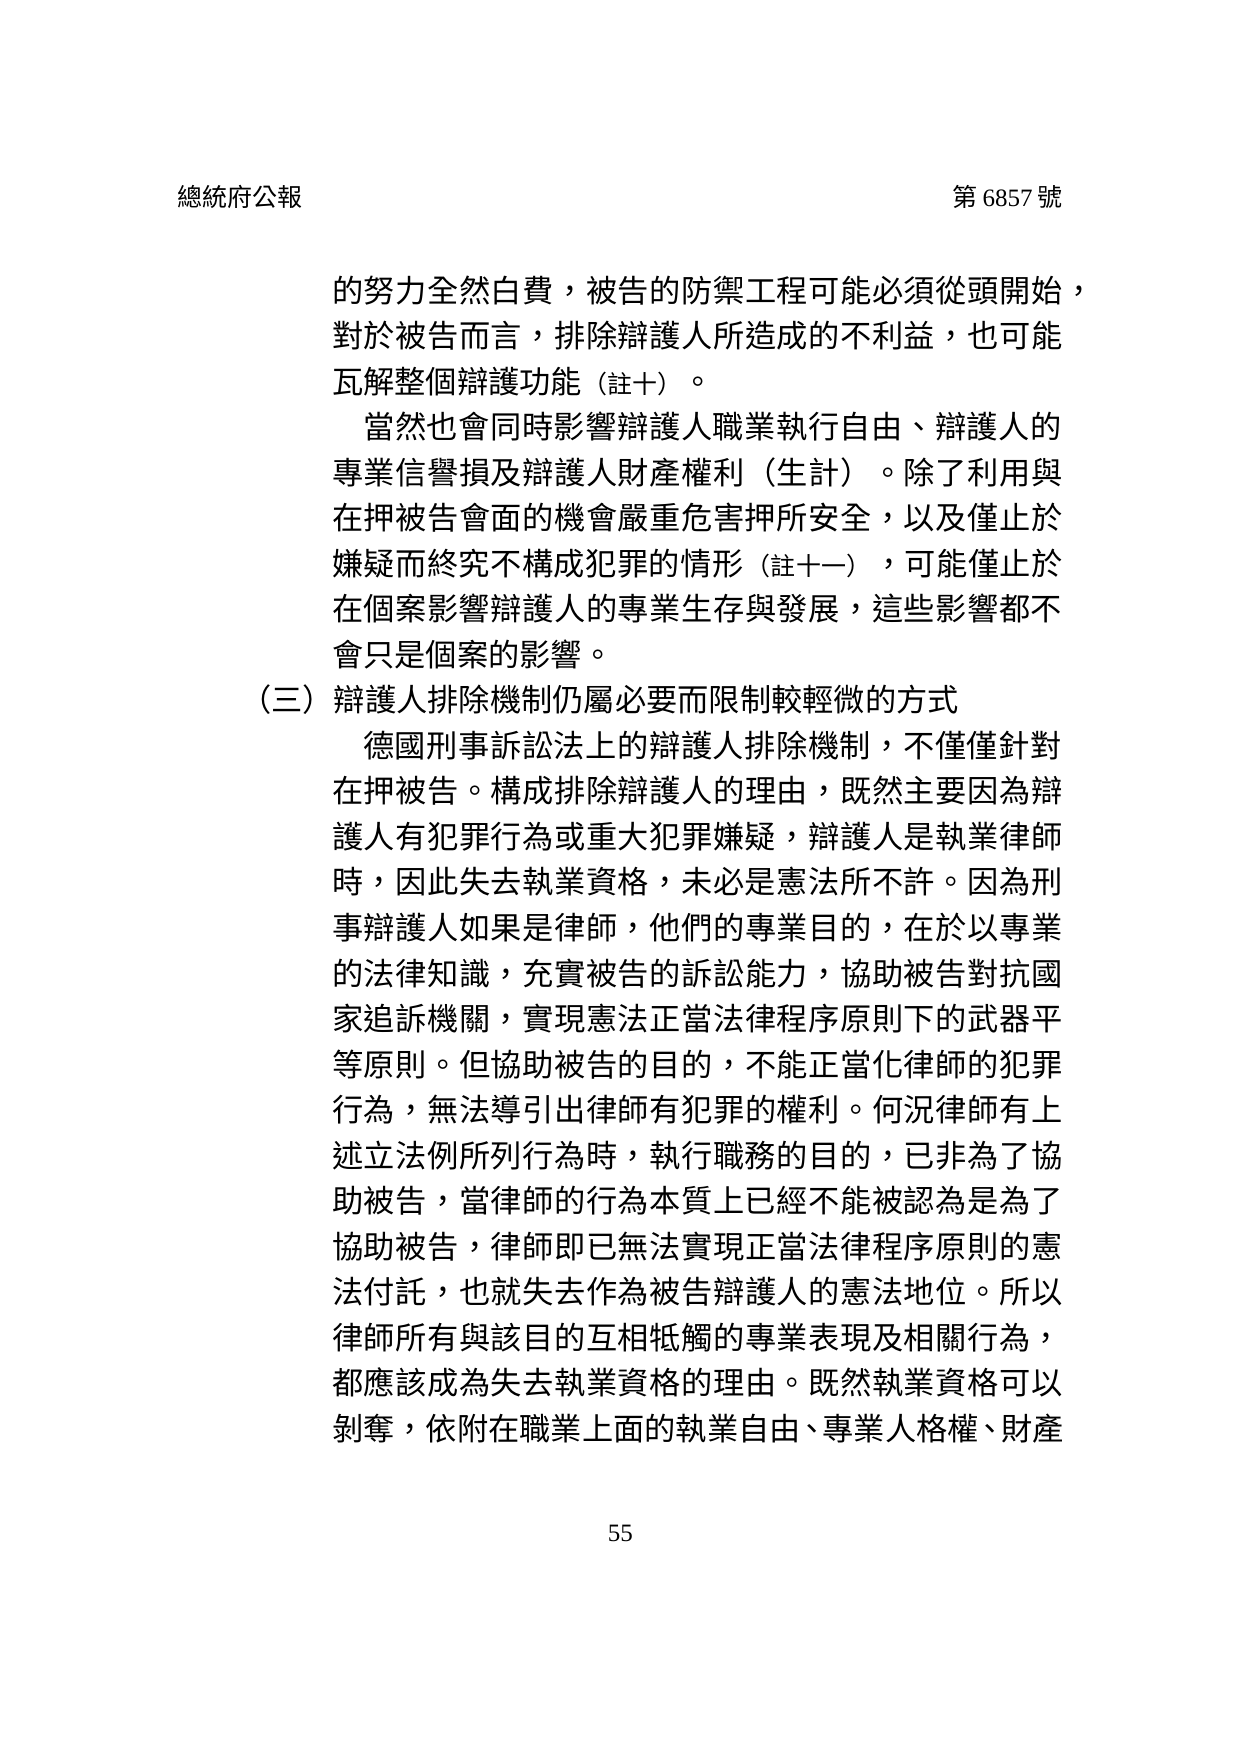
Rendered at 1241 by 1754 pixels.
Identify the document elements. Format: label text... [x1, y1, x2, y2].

text 排除辯護人，被告的防禦權利當然受到影響，因為被告選任該名辯護人最可能的原因在於信賴，如果對辯護人欠缺信賴，可能不願意暢所欲言，縱使另行替換辯護人，與特定辯護人的信賴關係，可能不能替換。況且一旦將辯護人排除，被告之前為訴訟防禦所投入的努力全然白費，被告的防禦工程可能必須從頭開始，對於被告而言，排除辯護人所造成的不利益，也可能瓦解整個辯護功能（註十）。 [332, 266, 1063, 402]
text 當然也會同時影響辯護人職業執行自由、辯護人的專業信譽損及辯護人財產權利（生計）。除了利用與在押被告會面的機會嚴重危害押所安全，以及僅止於嫌疑而終究不構成犯罪的情形（註十一），可能僅止於在個案影響辯護人的專業生存與發展，這些影響都不會只是個案的影響。 [332, 402, 1063, 676]
text （三）辯護人排除機制仍屬必要而限制較輕微的方式 [177, 676, 1063, 721]
text 德國刑事訴訟法上的辯護人排除機制，不僅僅針對在押被告。構成排除辯護人的理由，既然主要因為辯護人有犯罪行為或重大犯罪嫌疑，辯護人是執業律師時，因此失去執業資格，未必是憲法所不許。因為刑事辯護人如果是律師，他們的專業目的，在於以專業的法律知識，充實被告的訴訟能力，協助被告對抗國家追訴機關，實現憲法正當法律程序原則下的武器平等原則。但協助被告的目的，不能正當化律師的犯罪行為，無法導引出律師有犯罪的權利。何況律師有上述立法例所列行為時，執行職務的目的，已非為了協助被告，當律師的行為本質上已經不能被認為是為了協助被告，律師即已無法實現正當法律程序原則的憲法付託，也就失去作為被告辯護人的憲法地位。所以律師所有與該目的互相牴觸的專業表現及相關行為，都應該成為失去執業資格的理由。既然執業資格可以剝奪，依附在職業上面的執業自由、專業人格權、財產 [332, 721, 1063, 1449]
